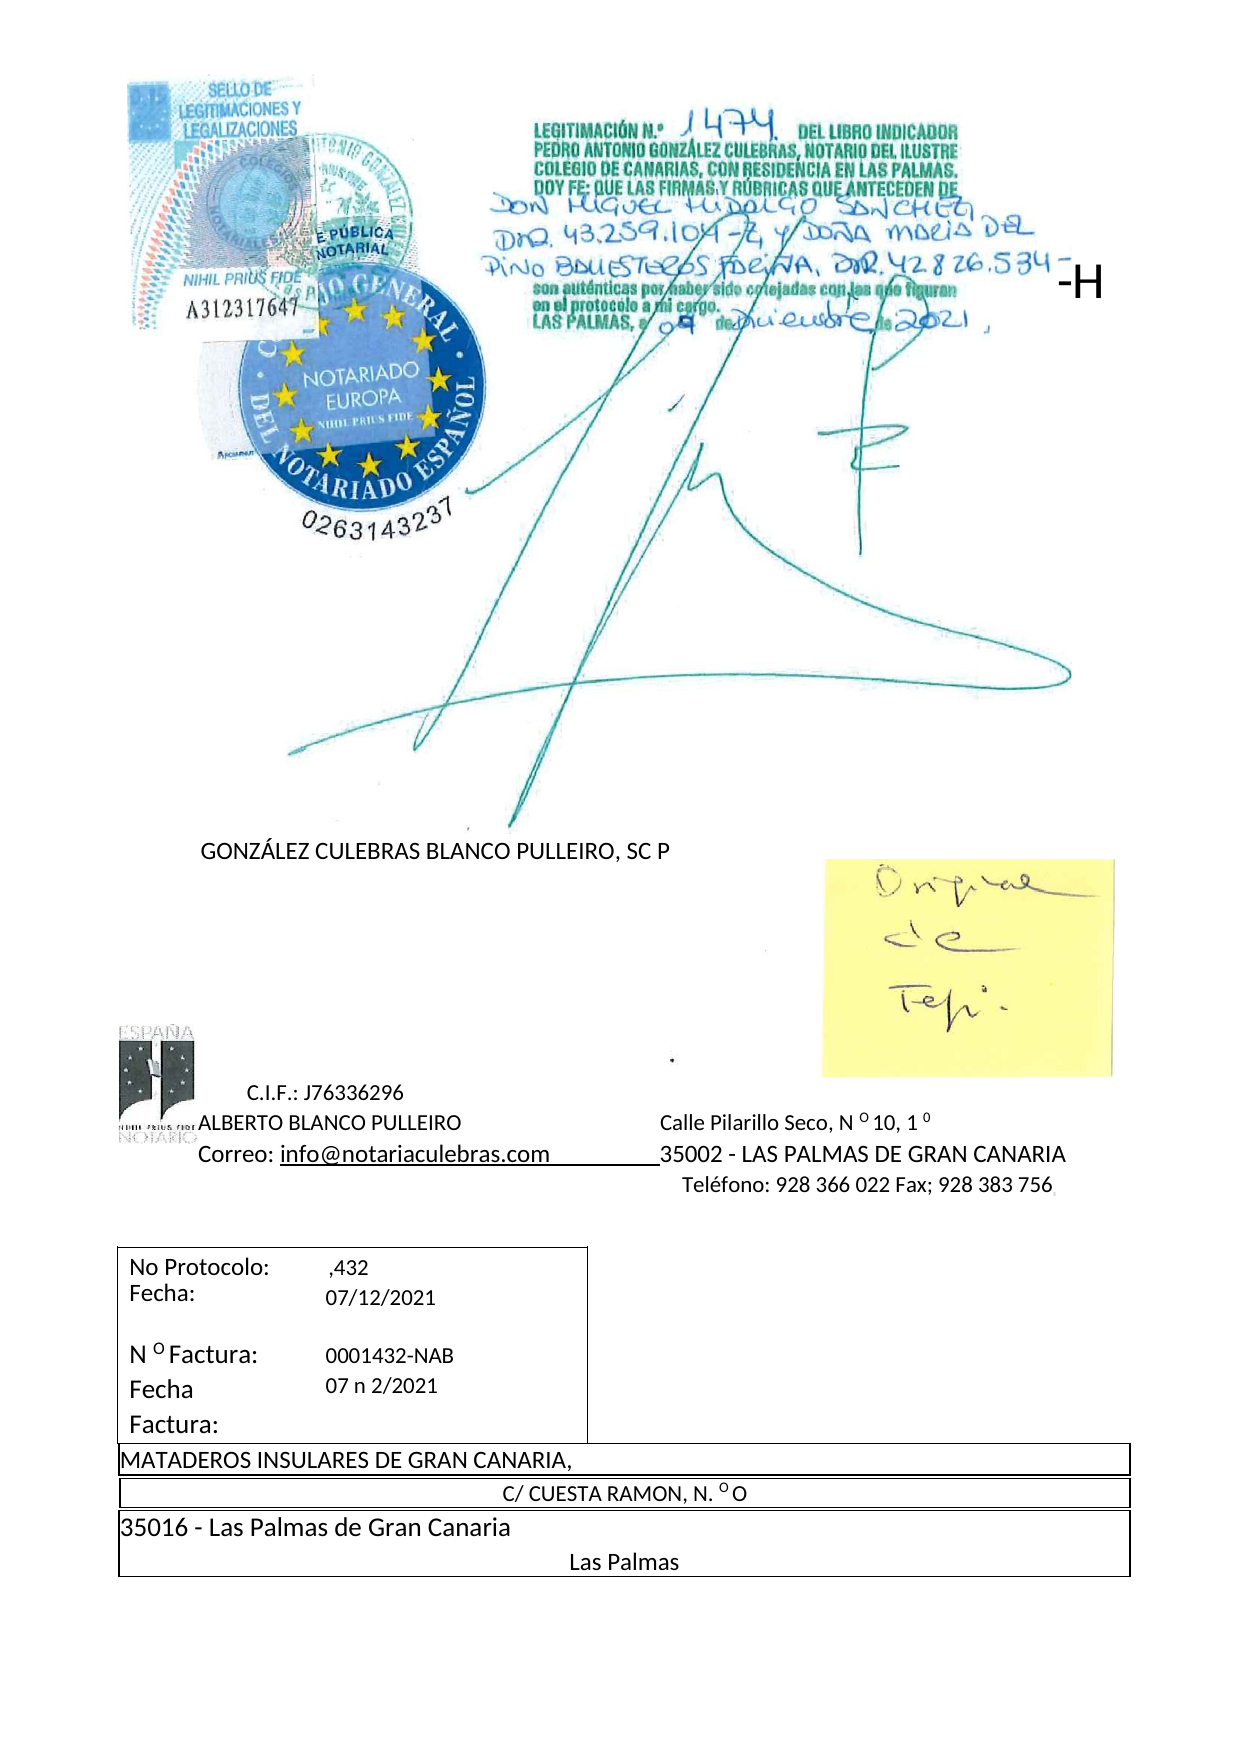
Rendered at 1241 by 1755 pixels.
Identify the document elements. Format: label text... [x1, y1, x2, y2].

subtitle Correo: info@notariaculebras.com 35002 - LAS PALMAS DE GRAN CANARIA [117, 1138, 1131, 1168]
subtitle GONZÁLEZ CULEBRAS BLANCO PULLEIRO, SC P [120, 836, 1131, 1076]
subtitle MATADEROS INSULARES DE GRAN CANARIA, [120, 1444, 1129, 1474]
text ALBERTO BLANCO PULLEIRO Calle Pilarillo Seco, N O 10, 1 0 [198, 1108, 1131, 1136]
table_header ,432 07/12/2021 0001432-NAB 07 n 2/2021 [296, 1248, 587, 1442]
subtitle C/ CUESTA RAMON, N. O O [121, 1479, 1129, 1507]
table_header No Protocolo: Fecha: N O Factura: Fecha Factura: [118, 1248, 296, 1442]
text C.I.F.: J76336296 [198, 1078, 1131, 1106]
text Las Palmas [120, 1545, 1129, 1576]
text 35016 - Las Palmas de Gran Canaria [120, 1511, 1129, 1544]
text Teléfono: 928 366 022 Fax; 928 383 756 [119, 1171, 1056, 1199]
